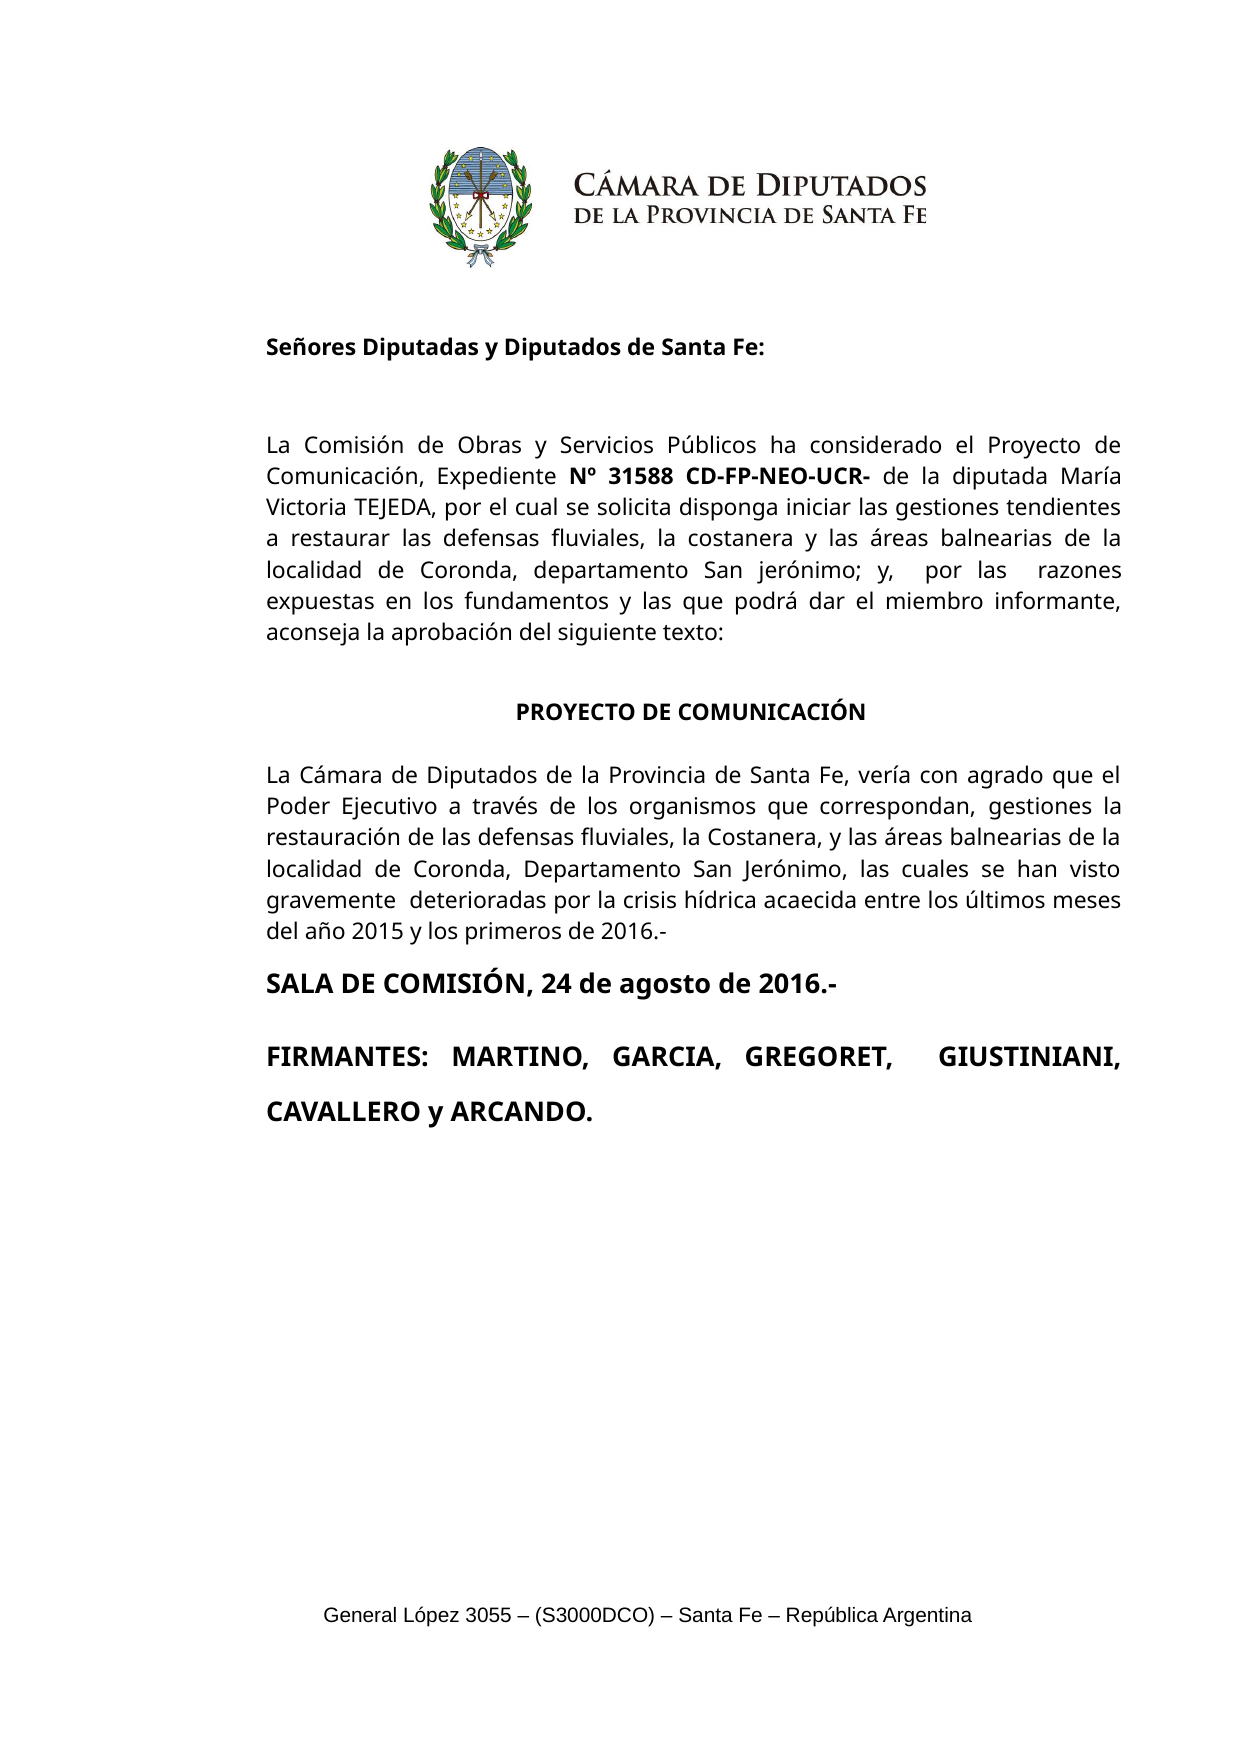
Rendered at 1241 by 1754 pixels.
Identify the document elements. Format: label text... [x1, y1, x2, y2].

text Señores Diputadas y Diputados de Santa Fe: [266, 331, 1122, 362]
text La Comisión de Obras y Servicios Públicos ha considerado el Proyecto de Comunicación, Expediente Nº 31588 CD-FP-NEO-UCR- de la diputada María Victoria TEJEDA, por el cual se solicita disponga iniciar las gestiones tendientes a restaurar las defensas fluviales, la costanera y las áreas balnearias de la localidad de Coronda, departamento San jerónimo; y, por las razones expuestas en los fundamentos y las que podrá dar el miembro informante, aconseja la aprobación del siguiente texto: [266, 429, 1122, 647]
text La Cámara de Diputados de la Provincia de Santa Fe, vería con agrado que el Poder Ejecutivo a través de los organismos que correspondan, gestiones la restauración de las defensas fluviales, la Costanera, y las áreas balnearias de la localidad de Coronda, Departamento San Jerónimo, las cuales se han visto gravemente deterioradas por la crisis hídrica acaecida entre los últimos meses del año 2015 y los primeros de 2016.- [266, 759, 1122, 946]
text FIRMANTES: MARTINO, GARCIA, GREGORET, GIUSTINIANI, CAVALLERO y ARCANDO. [266, 1037, 1122, 1129]
text SALA DE COMISIÓN, 24 de agosto de 2016.- [266, 964, 1122, 1001]
text PROYECTO DE COMUNICACIÓN [266, 696, 1122, 728]
picture [429, 147, 927, 272]
